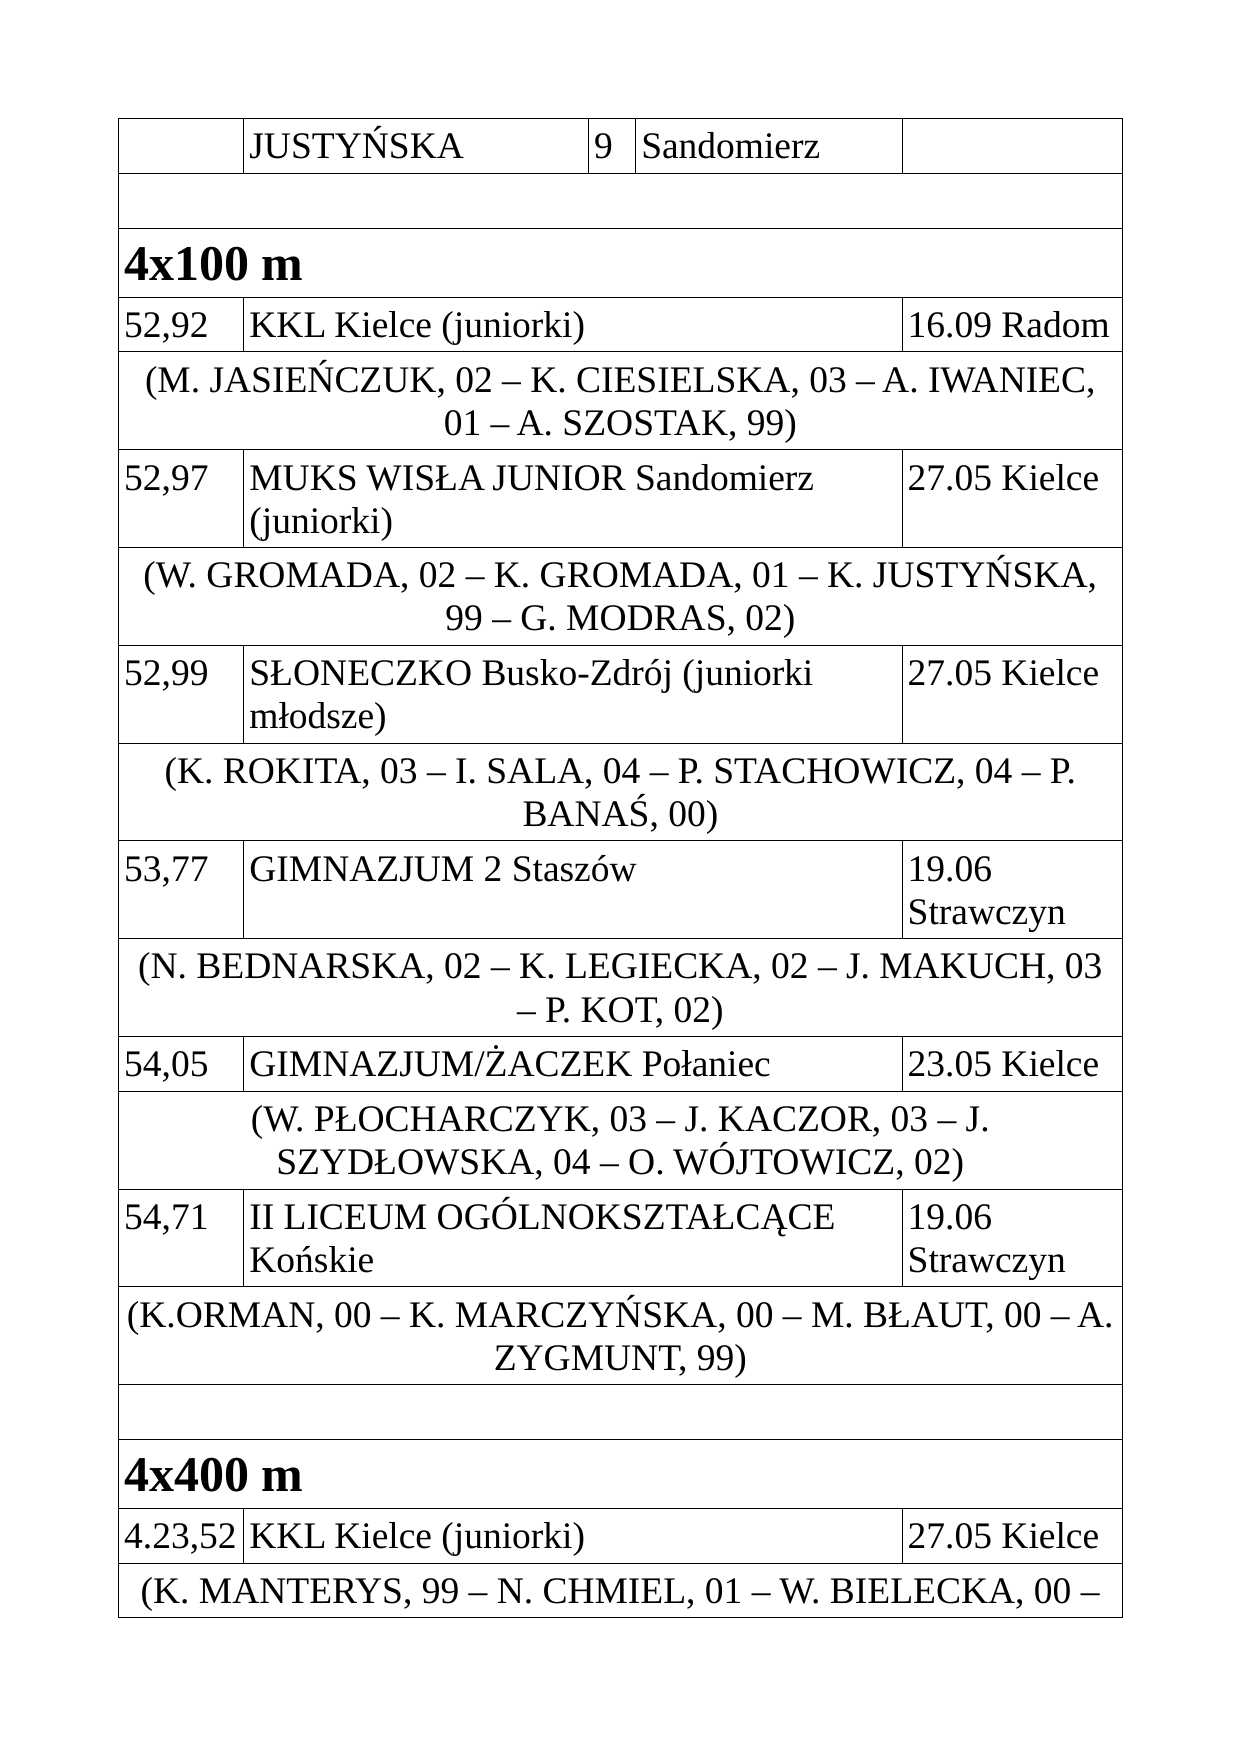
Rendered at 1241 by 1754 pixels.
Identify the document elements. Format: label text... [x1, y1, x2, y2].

table_cell (K. ROKITA, 03 – I. SALA, 04 – P. STACHOWICZ, 04 – P. BANAŚ, 00) [119, 744, 1122, 840]
table_cell 53,77 [119, 841, 243, 938]
table_cell 19.06 Strawczyn [903, 841, 1122, 938]
table_cell (W. PŁOCHARCZYK, 03 – J. KACZOR, 03 – J. SZYDŁOWSKA, 04 – O. WÓJTOWICZ, 02) [119, 1092, 1122, 1188]
table_cell 54,71 [119, 1190, 243, 1286]
table_cell (K. MANTERYS, 99 – N. CHMIEL, 01 – W. BIELECKA, 00 – [119, 1564, 1122, 1617]
table_cell 19.06 Strawczyn [903, 1190, 1122, 1286]
table_cell MUKS WISŁA JUNIOR Sandomierz (juniorki) [244, 450, 902, 547]
table_cell (K.ORMAN, 00 – K. MARCZYŃSKA, 00 – M. BŁAUT, 00 – A. ZYGMUNT, 99) [119, 1287, 1122, 1384]
table_cell II LICEUM OGÓLNOKSZTAŁCĄCE Końskie [244, 1190, 902, 1286]
table_cell KKL Kielce (juniorki) [244, 298, 902, 351]
table_cell 9 [589, 119, 635, 173]
table_cell 54,05 [119, 1037, 243, 1091]
table_cell 27.05 Kielce [903, 1509, 1122, 1562]
table_cell [903, 119, 1122, 173]
table_cell 4.23,52 [119, 1509, 243, 1562]
table_cell [119, 1385, 1122, 1439]
table_cell GIMNAZJUM/ŻACZEK Połaniec [244, 1037, 902, 1091]
table_cell SŁONECZKO Busko-Zdrój (juniorki młodsze) [244, 646, 902, 742]
table_cell (W. GROMADA, 02 – K. GROMADA, 01 – K. JUSTYŃSKA, 99 – G. MODRAS, 02) [119, 548, 1122, 645]
table_cell 16.09 Radom [903, 298, 1122, 351]
table_cell 27.05 Kielce [903, 646, 1122, 742]
table_cell 52,99 [119, 646, 243, 742]
table_cell 23.05 Kielce [903, 1037, 1122, 1091]
table_cell (M. JASIEŃCZUK, 02 – K. CIESIELSKA, 03 – A. IWANIEC, 01 – A. SZOSTAK, 99) [119, 352, 1122, 449]
table_cell GIMNAZJUM 2 Staszów [244, 841, 902, 938]
table_cell 4x100 m [119, 229, 1122, 297]
table_cell [119, 119, 243, 173]
table_cell 27.05 Kielce [903, 450, 1122, 547]
table_cell 52,92 [119, 298, 243, 351]
table_cell (N. BEDNARSKA, 02 – K. LEGIECKA, 02 – J. MAKUCH, 03 – P. KOT, 02) [119, 939, 1122, 1036]
table_cell Sandomierz [636, 119, 902, 173]
table_cell [119, 174, 1122, 227]
table_cell 52,97 [119, 450, 243, 547]
table_cell JUSTYŃSKA [244, 119, 588, 173]
table_cell 4x400 m [119, 1440, 1122, 1508]
table_cell KKL Kielce (juniorki) [244, 1509, 902, 1562]
